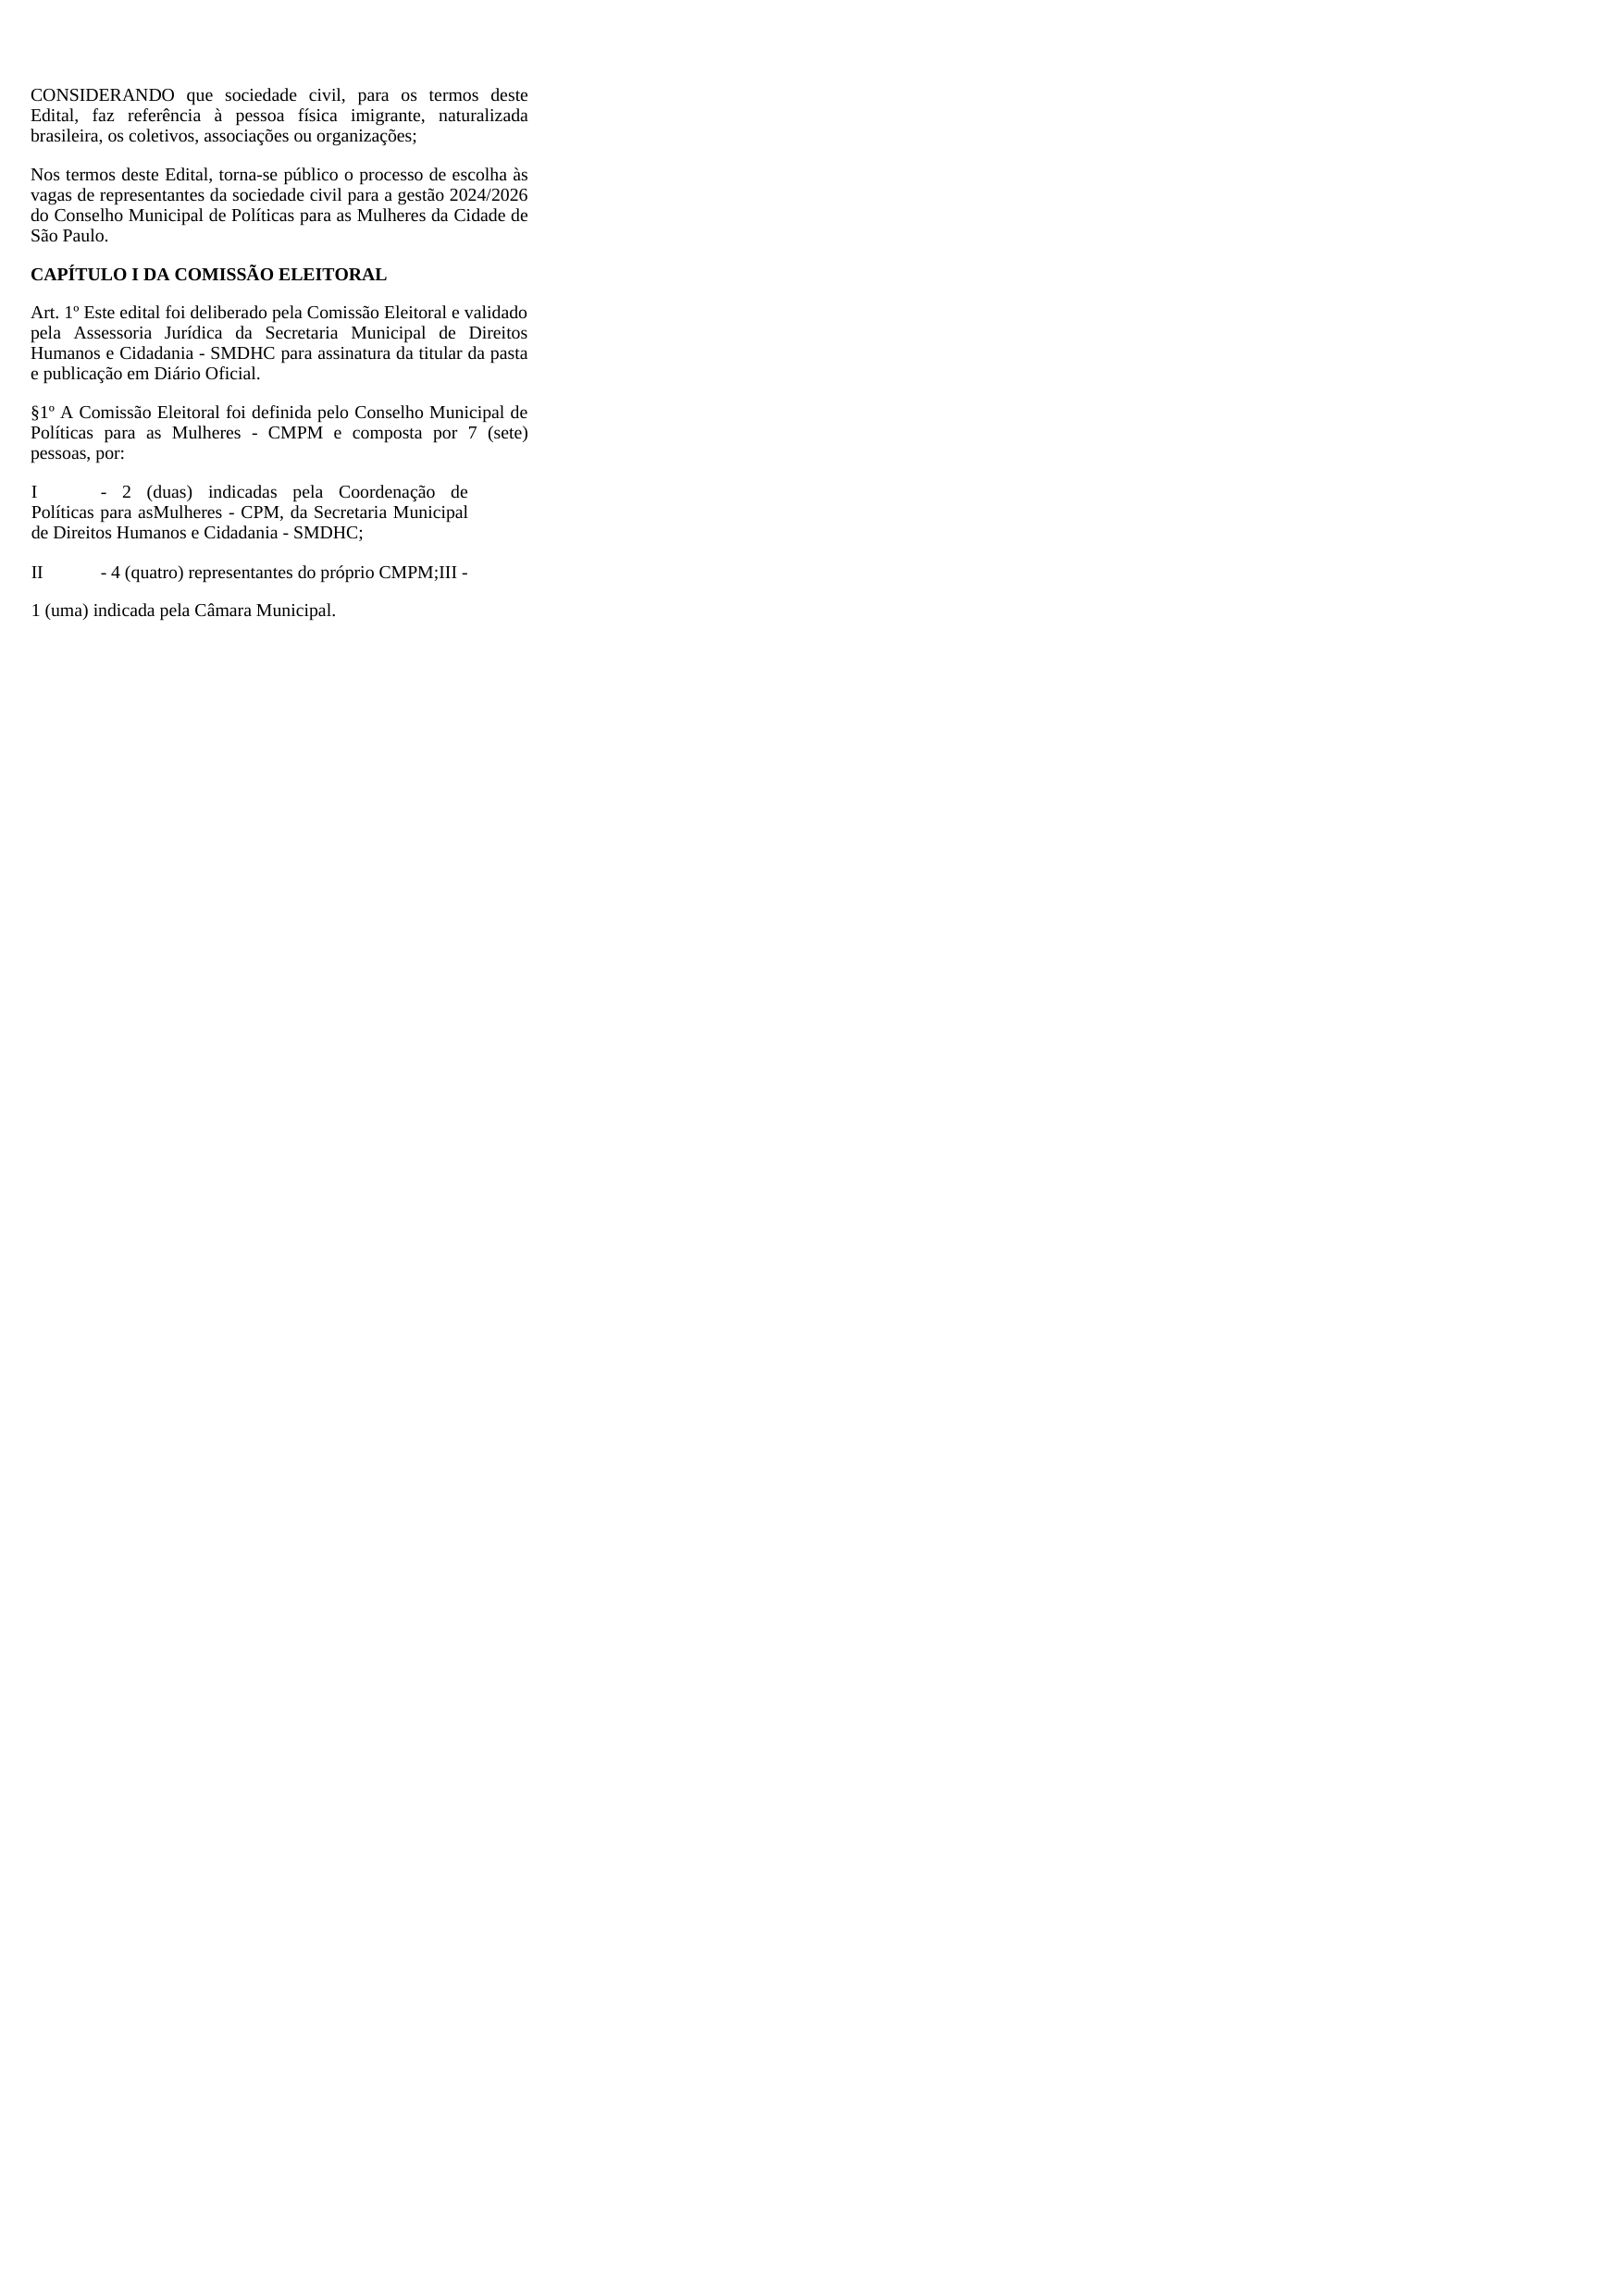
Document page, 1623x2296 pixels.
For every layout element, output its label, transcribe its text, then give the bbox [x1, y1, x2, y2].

text CONSIDERANDO que sociedade civil, para os termos deste Edital, faz referência à pessoa física imigrante, naturalizada brasileira, os coletivos, associações ou organizações; [31, 85, 528, 146]
list - 2 (duas) indicadas pela Coordenação de Políticas para asMulheres - CPM, da Secretaria Municipal de Direitos Humanos e Cidadania - SMDHC; [31, 482, 468, 543]
subtitle CAPÍTULO I DA COMISSÃO ELEITORAL [31, 265, 528, 285]
list - 4 (quatro) representantes do próprio CMPM;III - 1 (uma) indicada pela Câmara Municipal. [31, 561, 468, 621]
text Nos termos deste Edital, torna-se público o processo de escolha às vagas de representantes da sociedade civil para a gestão 2024/2026 do Conselho Municipal de Políticas para as Mulheres da Cidade de São Paulo. [31, 165, 528, 246]
text §1º A Comissão Eleitoral foi definida pelo Conselho Municipal de Políticas para as Mulheres - CMPM e composta por 7 (sete) pessoas, por: [31, 402, 528, 463]
text Art. 1º Este edital foi deliberado pela Comissão Eleitoral e validado pela Assessoria Jurídica da Secretaria Municipal de Direitos Humanos e Cidadania - SMDHC para assinatura da titular da pasta e publicação em Diário Oficial. [31, 302, 528, 384]
